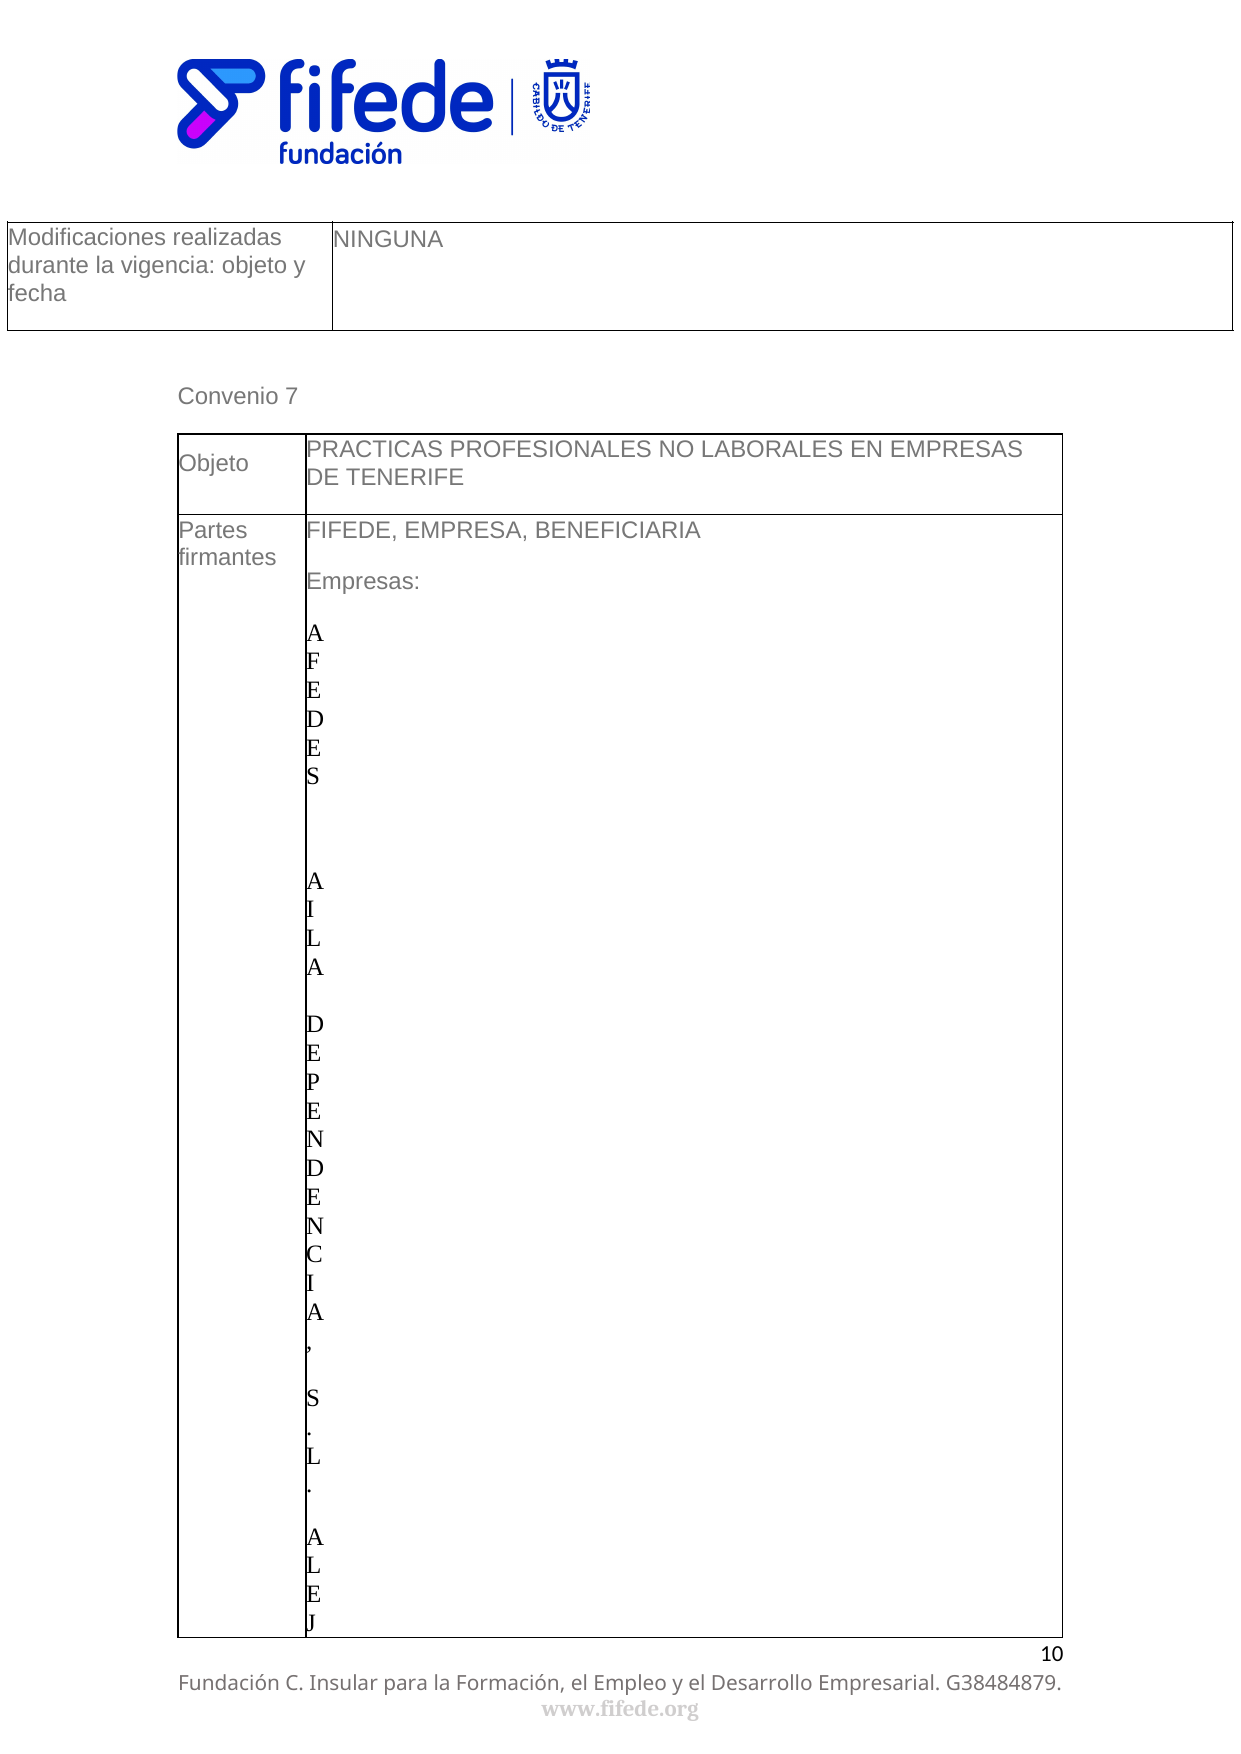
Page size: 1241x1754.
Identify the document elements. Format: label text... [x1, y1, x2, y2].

table_cell NINGUNA [333, 223, 1232, 329]
table_cell FIFEDE, EMPRESA, BENEFICIARIA Empresas: [307, 515, 1062, 1637]
text Convenio 7 [177, 382, 1063, 410]
table_cell Modificaciones realizadas durante la vigencia: objeto y fecha [8, 223, 332, 329]
table_header Objeto [179, 435, 305, 514]
table_header PRACTICAS PROFESIONALES NO LABORALES EN EMPRESAS DE TENERIFE [307, 435, 1062, 514]
table_cell Partes firmantes [179, 515, 305, 1637]
